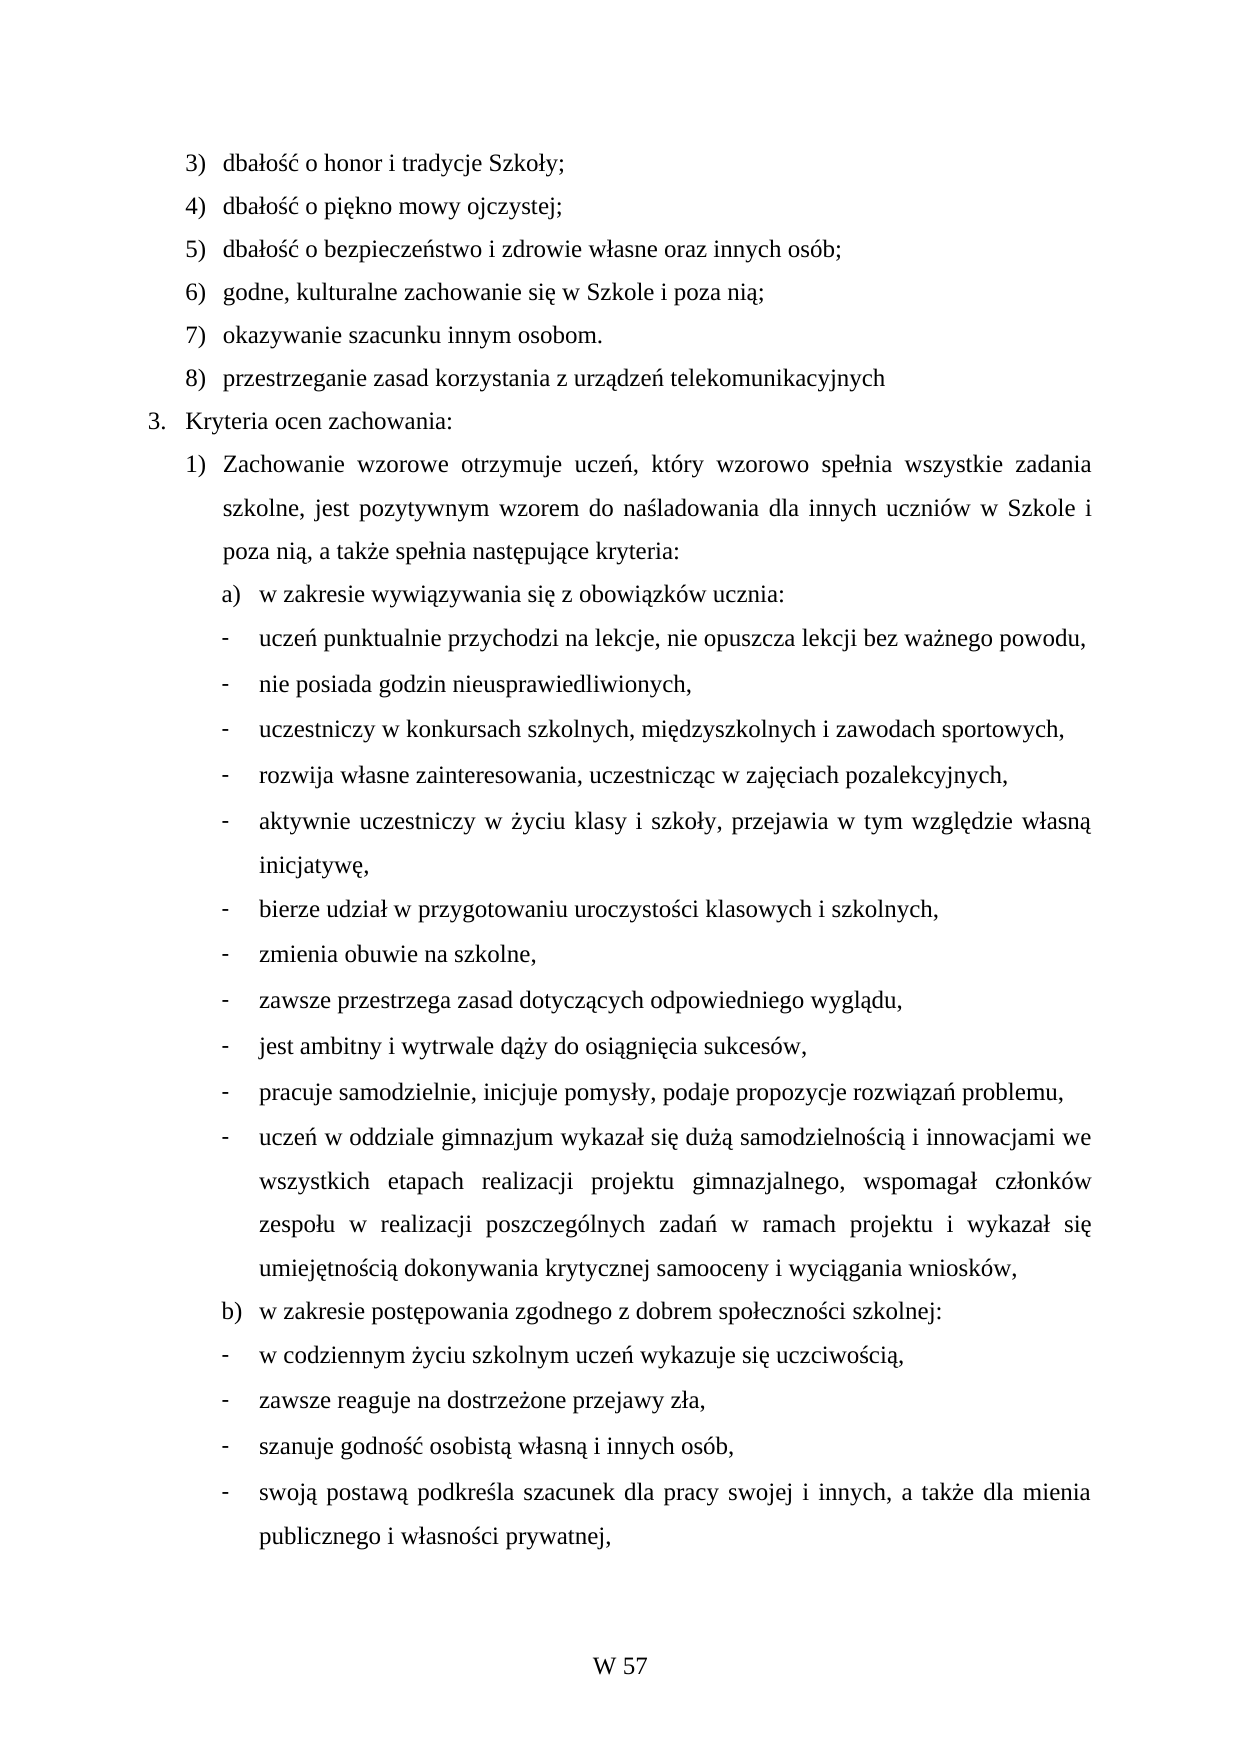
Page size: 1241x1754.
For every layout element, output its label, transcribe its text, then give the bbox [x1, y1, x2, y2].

list bierze udział w przygotowaniu uroczystości klasowych i szkolnych, [221, 893, 1093, 923]
list uczeń w oddziale gimnazjum wykazał się dużą samodzielnością i innowacjami we wszystkich etapach realizacji projektu gimnazjalnego, wspomagał członków zespołu w realizacji poszczególnych zadań w ramach projektu i wykazał się umiejętnością dokonywania krytycznej samooceny i wyciągania wniosków, [221, 1122, 1093, 1281]
list rozwija własne zainteresowania, uczestnicząc w zajęciach pozalekcyjnych, [221, 759, 1093, 790]
list godne, kulturalne zachowanie się w Szkole i poza nią; [185, 277, 1093, 306]
list w codziennym życiu szkolnym uczeń wykazuje się uczciwością, [221, 1339, 1093, 1369]
list zawsze reaguje na dostrzeżone przejawy zła, [221, 1385, 1093, 1415]
list Zachowanie wzorowe otrzymuje uczeń, który wzorowo spełnia wszystkie zadania szkolne, jest pozytywnym wzorem do naśladowania dla innych uczniów w Szkole i poza nią, a także spełnia następujące kryteria: [185, 449, 1093, 564]
list dbałość o bezpieczeństwo i zdrowie własne oraz innych osób; [185, 234, 1093, 263]
list aktywnie uczestniczy w życiu klasy i szkoły, przejawia w tym względzie własną inicjatywę, [221, 805, 1093, 878]
list przestrzeganie zasad korzystania z urządzeń telekomunikacyjnych [185, 363, 1093, 392]
list zmienia obuwie na szkolne, [221, 939, 1093, 969]
list Kryteria ocen zachowania: [148, 406, 1093, 435]
list w zakresie wywiązywania się z obowiązków ucznia: [221, 579, 1093, 608]
list nie posiada godzin nieusprawiedliwionych, [221, 668, 1093, 698]
list zawsze przestrzega zasad dotyczących odpowiedniego wyglądu, [221, 984, 1093, 1015]
list szanuje godność osobistą własną i innych osób, [221, 1430, 1093, 1461]
list jest ambitny i wytrwale dąży do osiągnięcia sukcesów, [221, 1030, 1093, 1061]
list uczeń punktualnie przychodzi na lekcje, nie opuszcza lekcji bez ważnego powodu, [221, 622, 1093, 652]
list pracuje samodzielnie, inicjuje pomysły, podaje propozycje rozwiązań problemu, [221, 1076, 1093, 1106]
list w zakresie postępowania zgodnego z dobrem społeczności szkolnej: [221, 1296, 1093, 1324]
list dbałość o honor i tradycje Szkoły; [185, 148, 1093, 176]
list okazywanie szacunku innym osobom. [185, 320, 1093, 349]
list swoją postawą podkreśla szacunek dla pracy swojej i innych, a także dla mienia publicznego i własności prywatnej, [221, 1476, 1093, 1550]
list uczestniczy w konkursach szkolnych, międzyszkolnych i zawodach sportowych, [221, 713, 1093, 744]
list dbałość o piękno mowy ojczystej; [185, 191, 1093, 219]
